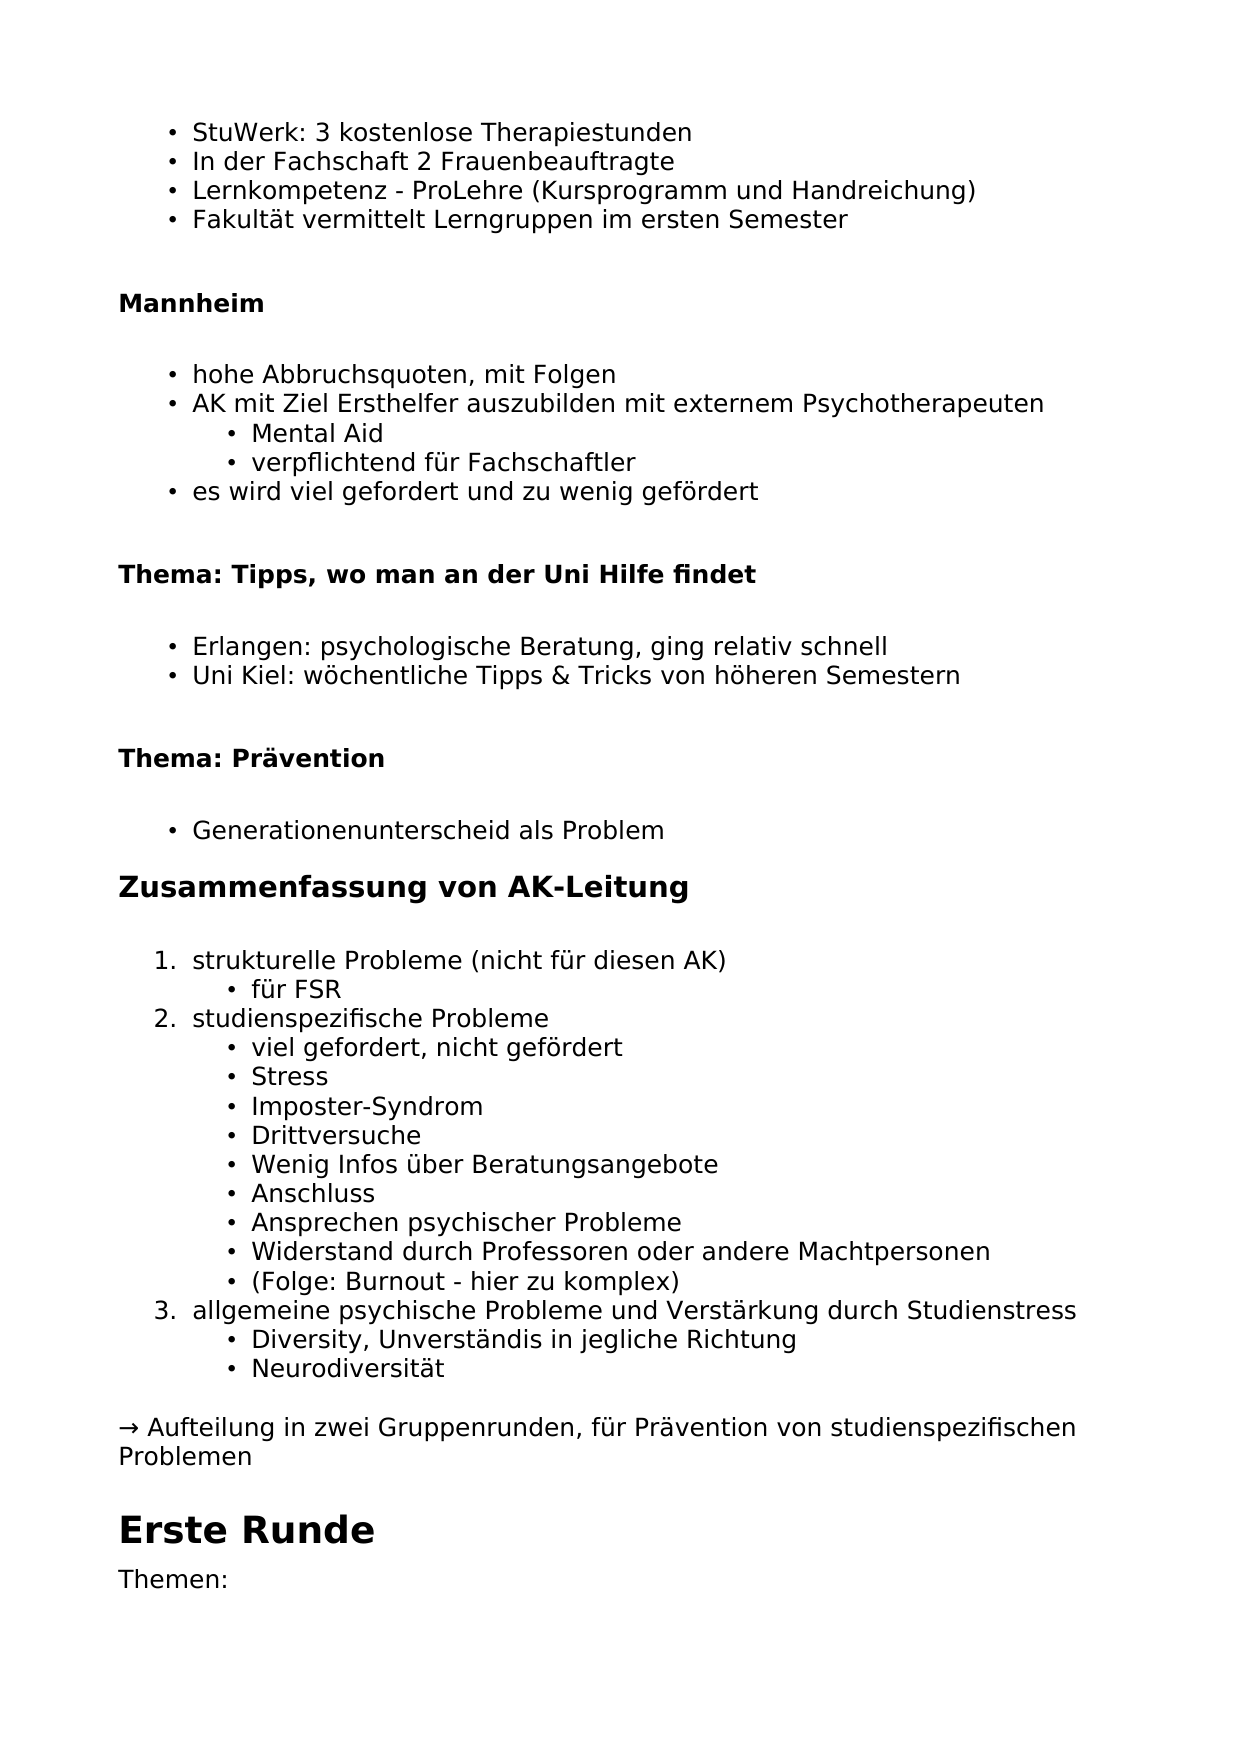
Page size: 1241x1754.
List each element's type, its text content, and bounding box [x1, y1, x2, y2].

subtitle Erste Runde [118, 1509, 1122, 1552]
subtitle Thema: Tipps, wo man an der Uni Hilfe findet [118, 561, 1122, 590]
subtitle Mannheim [118, 289, 1122, 318]
text → Aufteilung in zwei Gruppenrunden, für Prävention von studienspezifischen Problemen [118, 1413, 1122, 1471]
list StuWerk: 3 kostenlose Therapiestunden [177, 118, 1122, 147]
subtitle Thema: Prävention [118, 745, 1122, 774]
list Uni Kiel: wöchentliche Tipps & Tricks von höheren Semestern [177, 661, 1122, 690]
list Erlangen: psychologische Beratung, ging relativ schnell [177, 632, 1122, 661]
list Generationenunterscheid als Problem [177, 816, 1122, 845]
list Ansprechen psychischer Probleme [236, 1208, 1122, 1238]
list strukturelle Probleme (nicht für diesen AK) [177, 946, 1122, 975]
list AK mit Ziel Ersthelfer auszubilden mit externem Psychotherapeuten [177, 389, 1122, 419]
list studienspezifische Probleme [177, 1004, 1122, 1033]
list Imposter-Syndrom [236, 1092, 1122, 1121]
subtitle Zusammenfassung von AK-Leitung [118, 870, 1122, 904]
list Stress [236, 1063, 1122, 1092]
list hohe Abbruchsquoten, mit Folgen [177, 360, 1122, 389]
list Diversity, Unverständis in jegliche Richtung [236, 1325, 1122, 1354]
list für FSR [236, 975, 1122, 1004]
list Drittversuche [236, 1121, 1122, 1150]
list verpflichtend für Fachschaftler [236, 448, 1122, 477]
list Wenig Infos über Beratungsangebote [236, 1150, 1122, 1179]
list Mental Aid [236, 419, 1122, 448]
list Neurodiversität [236, 1354, 1122, 1383]
list In der Fachschaft 2 Frauenbeauftragte [177, 147, 1122, 176]
list es wird viel gefordert und zu wenig gefördert [177, 477, 1122, 506]
list Lernkompetenz - ProLehre (Kursprogramm und Handreichung) [177, 176, 1122, 206]
list viel gefordert, nicht gefördert [236, 1033, 1122, 1063]
list Fakultät vermittelt Lerngruppen im ersten Semester [177, 206, 1122, 235]
list Anschluss [236, 1179, 1122, 1208]
list Widerstand durch Professoren oder andere Machtpersonen [236, 1238, 1122, 1267]
list allgemeine psychische Probleme und Verstärkung durch Studienstress [177, 1296, 1122, 1325]
text Themen: [118, 1565, 1122, 1594]
list (Folge: Burnout - hier zu komplex) [236, 1267, 1122, 1296]
